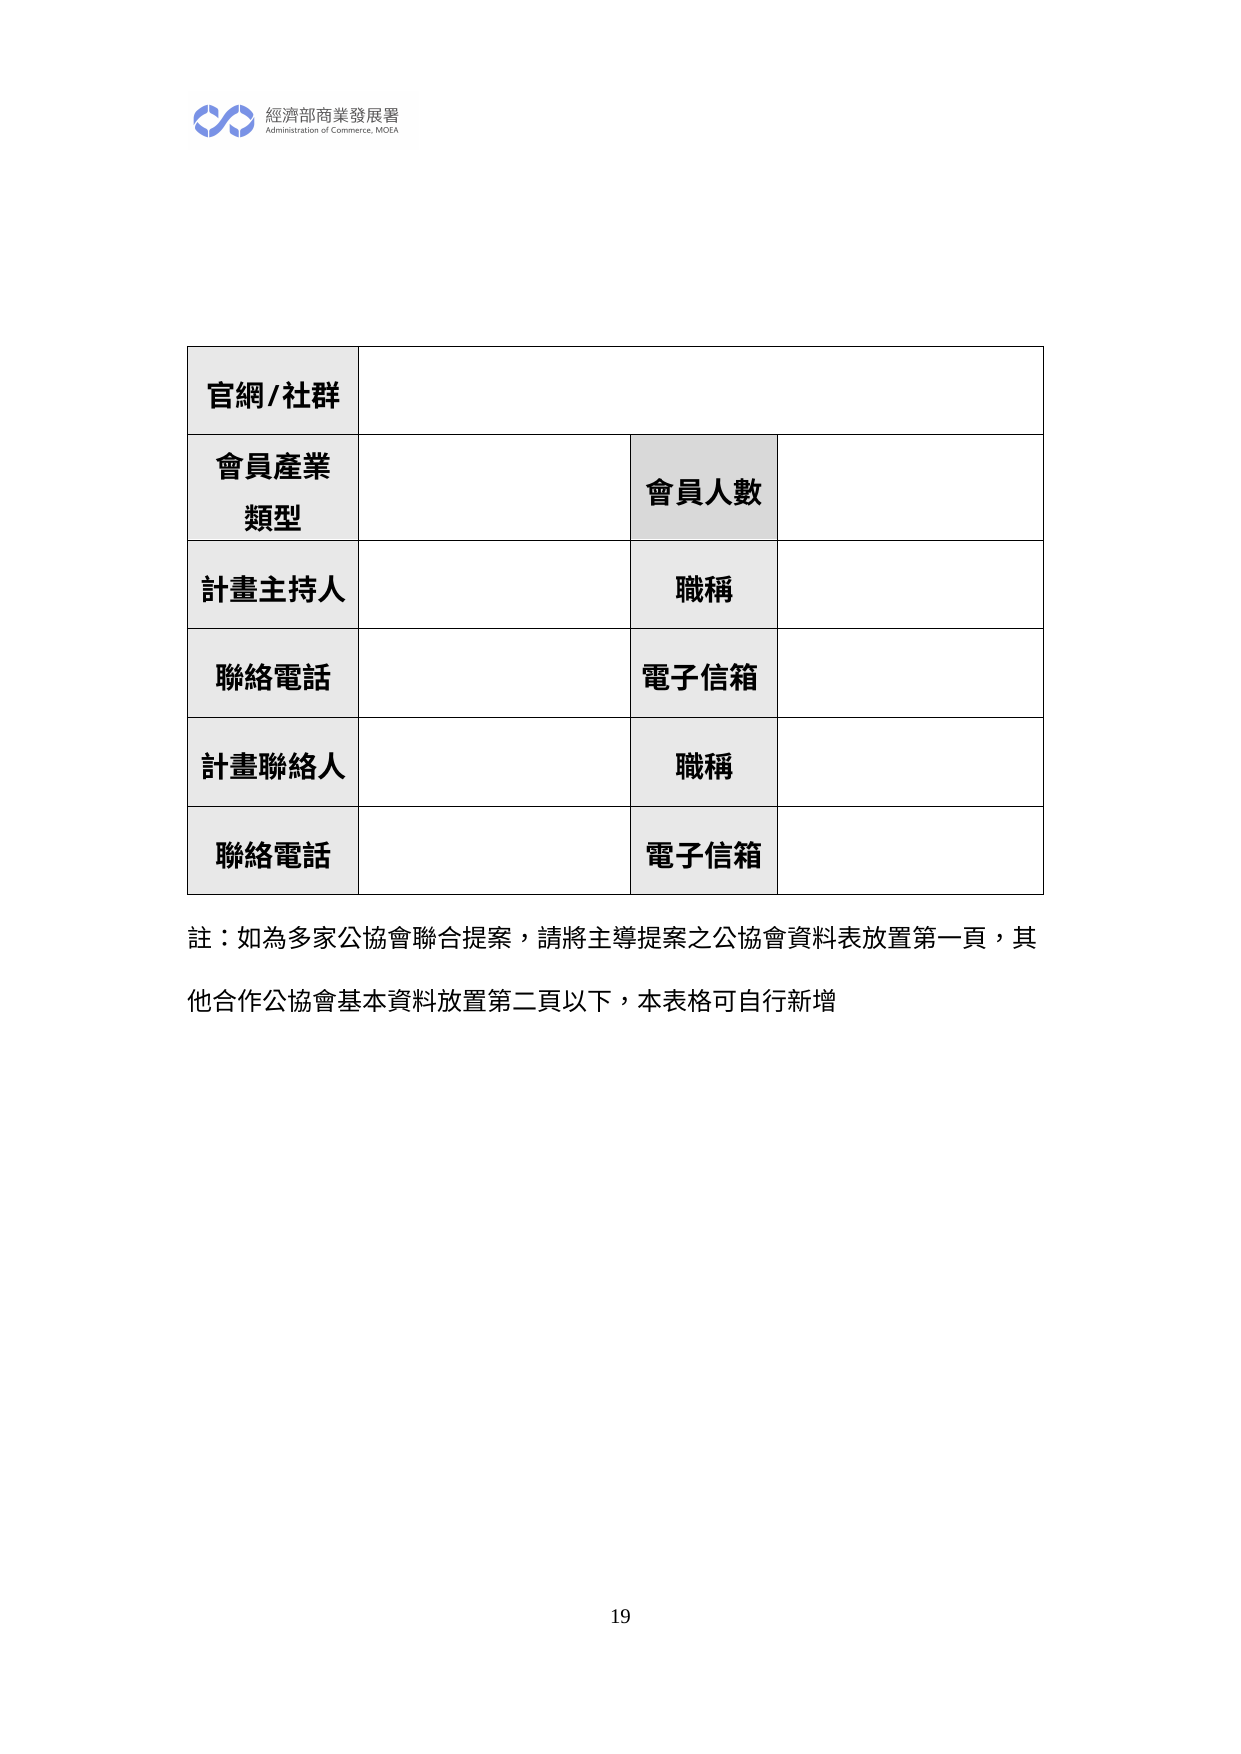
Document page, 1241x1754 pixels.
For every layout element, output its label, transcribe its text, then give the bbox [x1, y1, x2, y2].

table_cell 聯絡電話 [188, 807, 358, 894]
table_cell 職稱 [631, 541, 777, 628]
table_cell [778, 807, 1043, 894]
table_cell 官網/社群 [188, 347, 358, 434]
table_cell 聯絡電話 [188, 629, 358, 717]
table_cell 電子信箱 [631, 629, 777, 717]
table_cell [359, 807, 630, 894]
table_cell [359, 629, 630, 717]
table_cell 會員人數 [631, 435, 777, 539]
table_cell 計畫聯絡人 [188, 718, 358, 806]
table_cell [778, 629, 1043, 717]
table_cell [359, 718, 630, 806]
table_cell 職稱 [631, 718, 777, 806]
table_cell [359, 435, 630, 539]
table_cell 計畫主持人 [188, 541, 358, 628]
table_cell [778, 718, 1043, 806]
table_cell [778, 541, 1043, 628]
text 註：如為多家公協會聯合提案，請將主導提案之公協會資料表放置第一頁，其他合作公協會基本資料放置第二頁以下，本表格可自行新增 [187, 895, 1053, 1020]
table_cell [359, 541, 630, 628]
table_cell 會員產業 類型 [188, 435, 358, 539]
table_cell [778, 435, 1043, 539]
table_cell [359, 347, 1043, 434]
table_cell 電子信箱 [631, 807, 777, 894]
